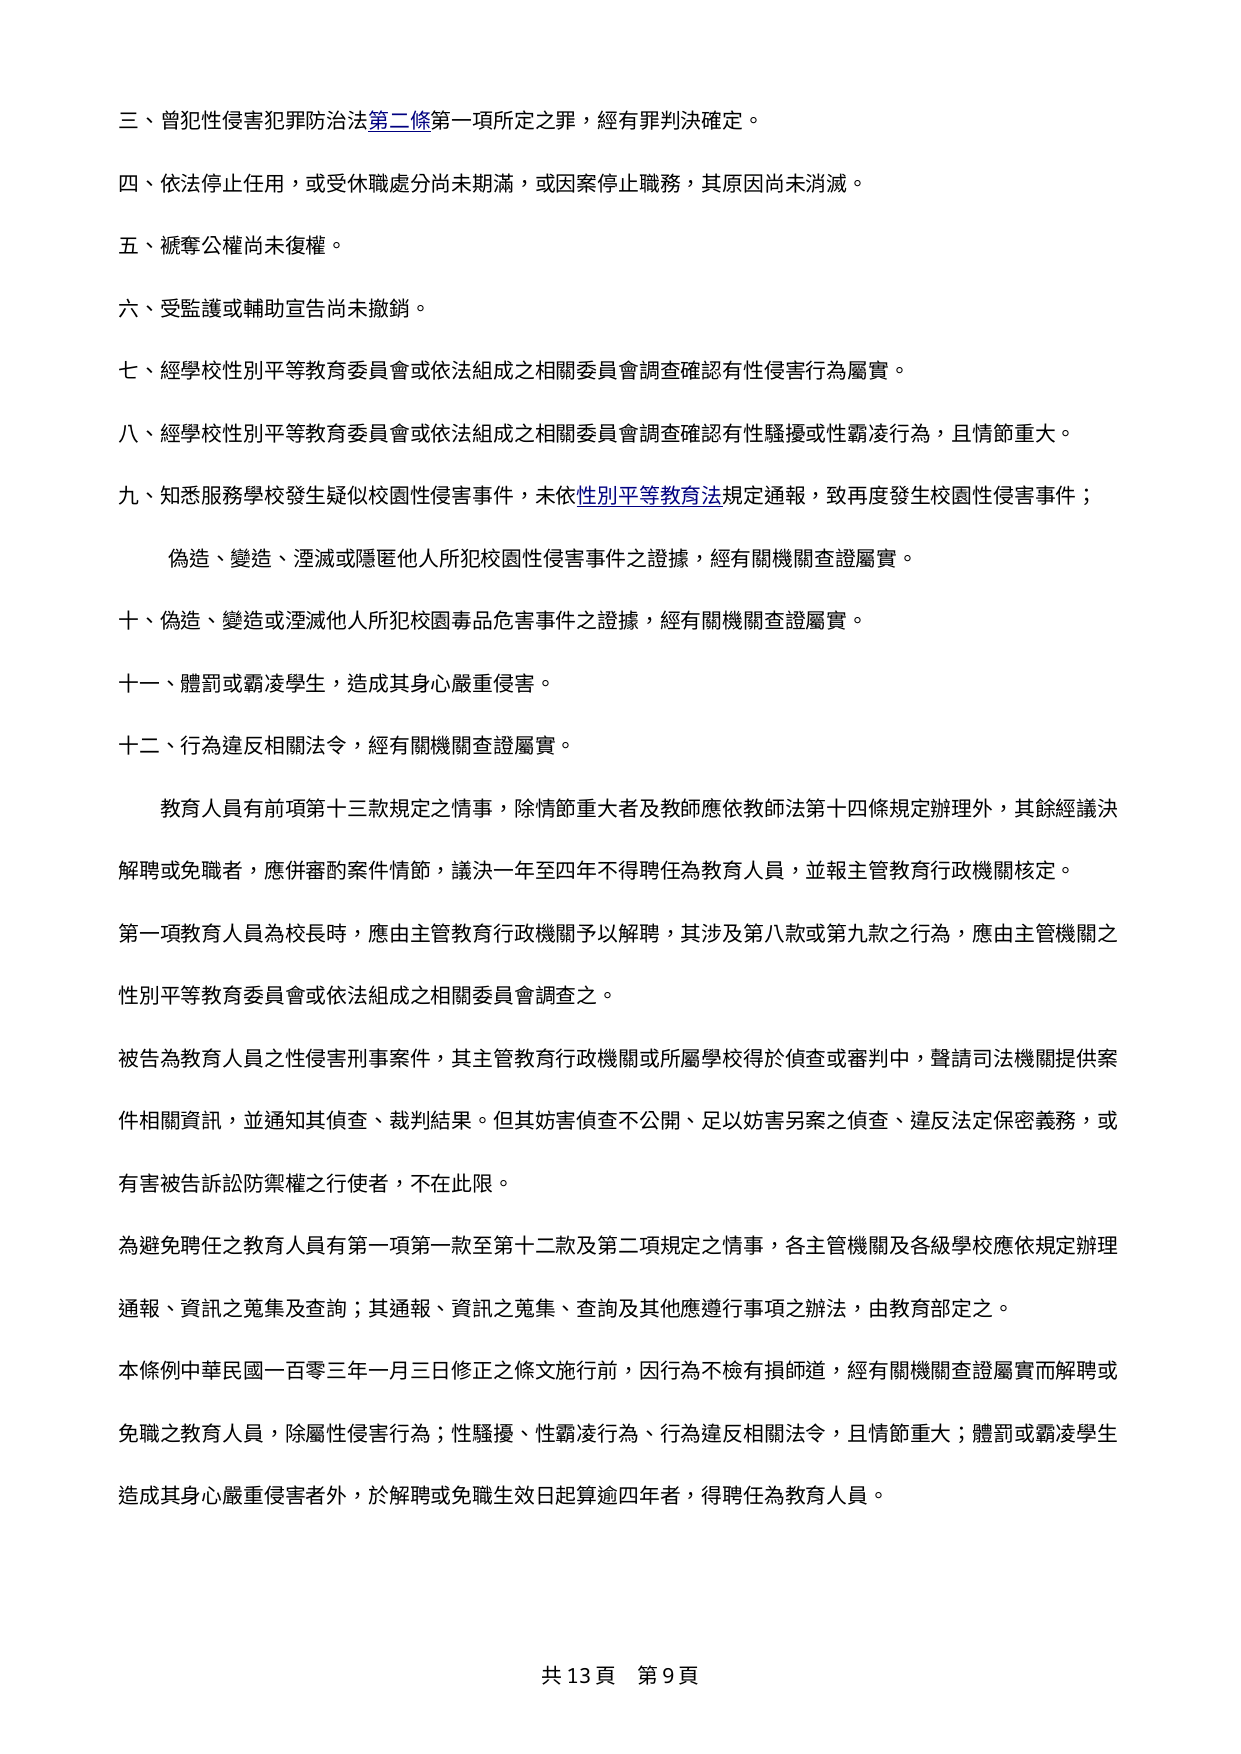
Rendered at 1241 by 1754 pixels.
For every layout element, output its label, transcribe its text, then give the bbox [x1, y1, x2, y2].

text 四、依法停止任用，或受休職處分尚未期滿，或因案停止職務，其原因尚未消滅。 [118, 141, 1122, 203]
text 六、受監護或輔助宣告尚未撤銷。 [118, 266, 1122, 328]
text 為避免聘任之教育人員有第一項第一款至第十二款及第二項規定之情事，各主管機關及各級學校應依規定辦理通報、資訊之蒐集及查詢；其通報、資訊之蒐集、查詢及其他應遵行事項之辦法，由教育部定之。 [118, 1203, 1122, 1328]
text 九、知悉服務學校發生疑似校園性侵害事件，未依性別平等教育法規定通報，致再度發生校園性侵害事件； [118, 453, 1122, 516]
text 五、褫奪公權尚未復權。 [118, 203, 1122, 266]
text 十、偽造、變造或湮滅他人所犯校園毒品危害事件之證據，經有關機關查證屬實。 十一、體罰或霸凌學生，造成其身心嚴重侵害。 十二、行為違反相關法令，經有關機關查證屬實。 教育人員有前項第十三款規定之情事，除情節重大者及教師應依教師法第十四條規定辦理外，其餘經議決解聘或免職者，應併審酌案件情節，議決一年至四年不得聘任為教育人員，並報主管教育行政機關核定。 [118, 578, 1122, 891]
text 偽造、變造、湮滅或隱匿他人所犯校園性侵害事件之證據，經有關機關查證屬實。 [168, 516, 1122, 578]
text 八、經學校性別平等教育委員會或依法組成之相關委員會調查確認有性騷擾或性霸凌行為，且情節重大。 [118, 391, 1122, 453]
text 七、經學校性別平等教育委員會或依法組成之相關委員會調查確認有性侵害行為屬實。 [118, 328, 1122, 391]
text 被告為教育人員之性侵害刑事案件，其主管教育行政機關或所屬學校得於偵查或審判中，聲請司法機關提供案件相關資訊，並通知其偵查、裁判結果。但其妨害偵查不公開、足以妨害另案之偵查、違反法定保密義務，或有害被告訴訟防禦權之行使者，不在此限。 [118, 1016, 1122, 1203]
text 本條例中華民國一百零三年一月三日修正之條文施行前，因行為不檢有損師道，經有關機關查證屬實而解聘或免職之教育人員，除屬性侵害行為；性騷擾、性霸凌行為、行為違反相關法令，且情節重大；體罰或霸凌學生造成其身心嚴重侵害者外，於解聘或免職生效日起算逾四年者，得聘任為教育人員。 [118, 1328, 1122, 1516]
text 第一項教育人員為校長時，應由主管教育行政機關予以解聘，其涉及第八款或第九款之行為，應由主管機關之性別平等教育委員會或依法組成之相關委員會調查之。 [118, 891, 1122, 1016]
text 三、曾犯性侵害犯罪防治法第二條第一項所定之罪，經有罪判決確定。 [118, 78, 1122, 141]
